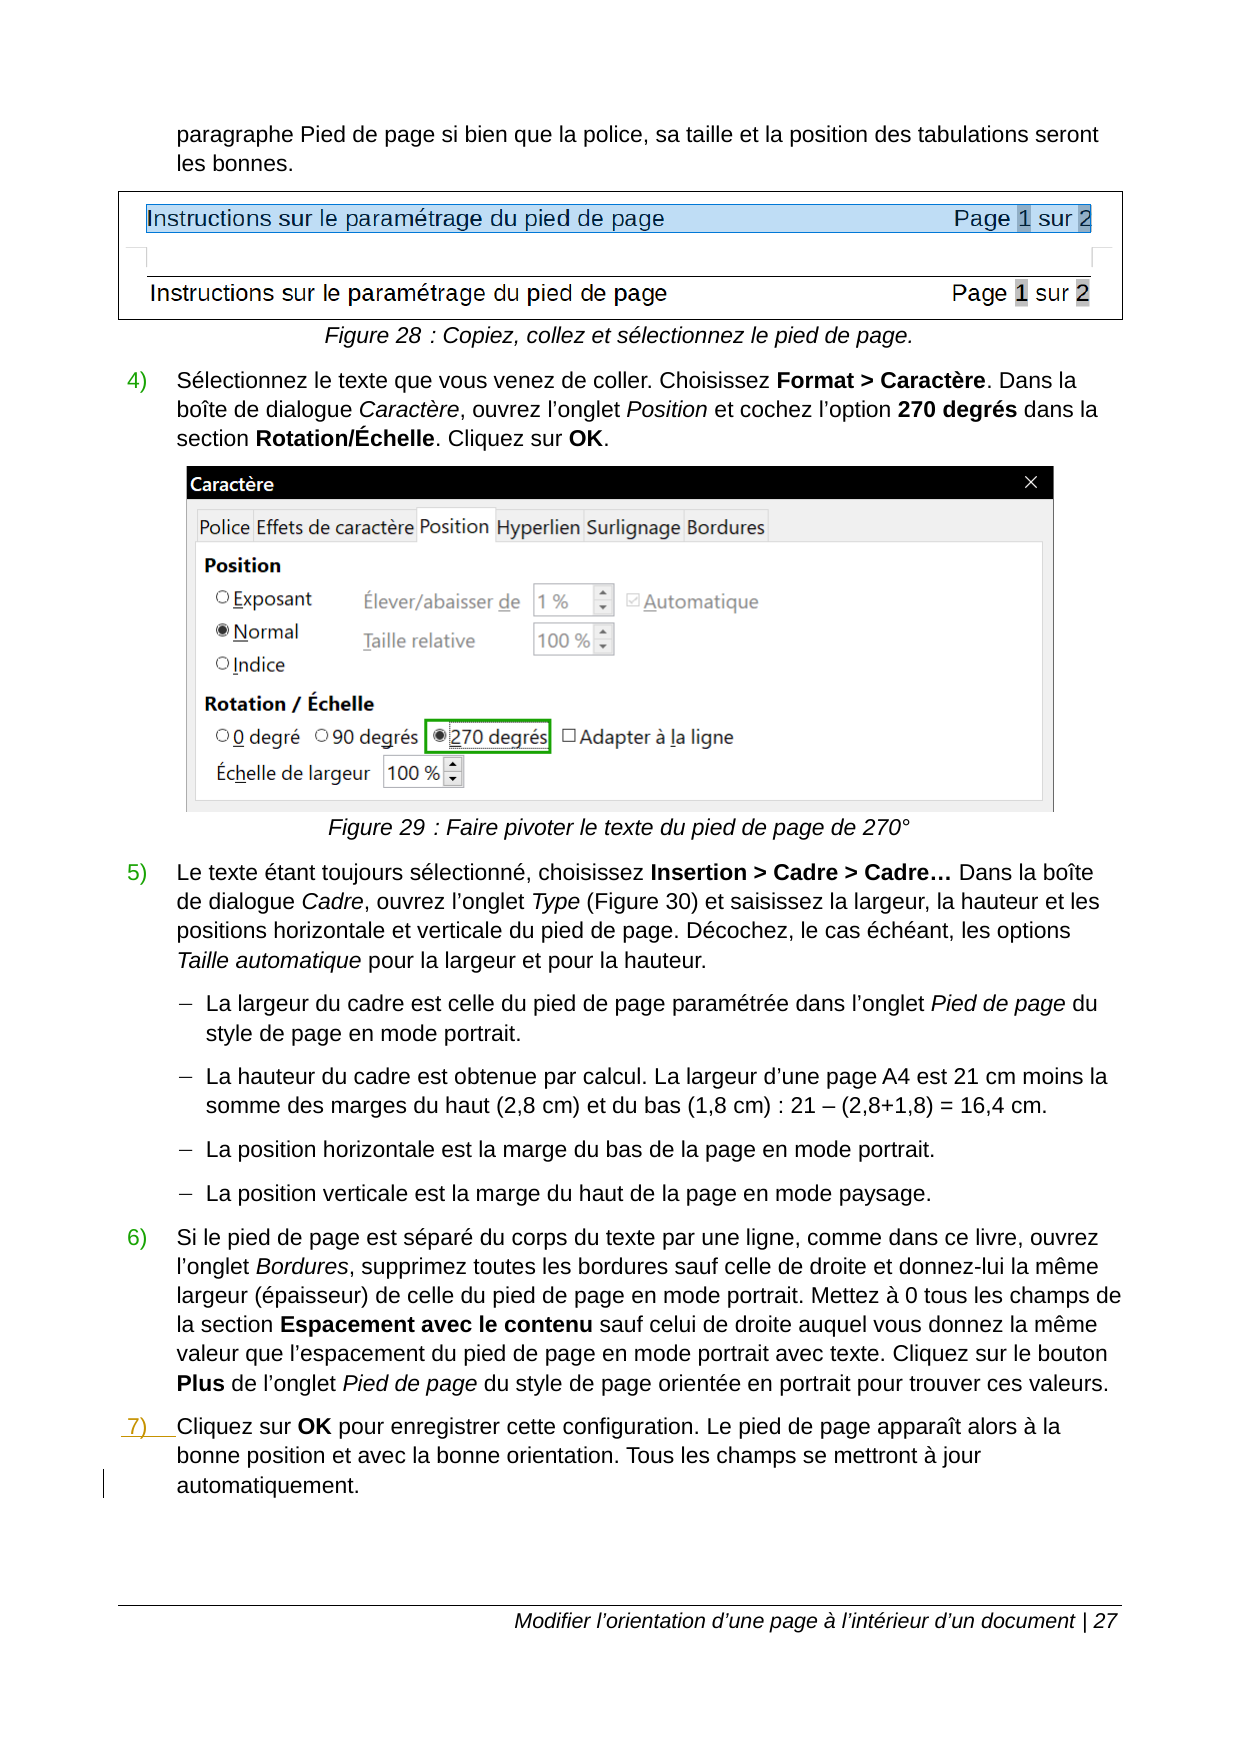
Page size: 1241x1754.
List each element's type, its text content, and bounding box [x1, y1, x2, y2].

list Cliquez sur OK pour enregistrer cette configuration. Le pied de page apparaît alors à la bonne position et avec la bonne orientation. Tous les champs se mettront à jour automatiquement. [147, 1410, 1122, 1498]
list La largeur du cadre est celle du pied de page paramétrée dans l’onglet Pied de page du style de page en mode portrait. [176, 987, 1122, 1046]
text Figure 27 : Faire pivoter le texte du pied de page de 270° [118, 812, 1122, 841]
list La position verticale est la marge du haut de la page en mode paysage. [176, 1177, 1122, 1206]
picture [121, 194, 1119, 317]
text Figure 26 : Copiez, collez et sélectionnez le pied de page. [118, 320, 1122, 349]
list Le texte étant toujours sélectionné, choisissez Insertion > Cadre > Cadre… Dans la boîte de dialogue Cadre, ouvrez l’onglet Type (Figure 28) et saisissez la largeur, la hauteur et les positions horizontale et verticale du pied de page. Décochez, le cas échéant, les options Taille automatique pour la largeur et pour la hauteur. [147, 856, 1122, 973]
list La hauteur du cadre est obtenue par calcul. La largeur d’une page A4 est 21 cm moins la somme des marges du haut (2,8 cm) et du bas (1,8 cm) : 21 – (2,8+1,8) = 16,4 cm. [176, 1060, 1122, 1119]
list Sélectionnez le texte que vous venez de coller. Choisissez Format > Caractère. Dans la boîte de dialogue Caractère, ouvrez l’onglet Position et cochez l’option 270 degrés dans la section Rotation/Échelle. Cliquez sur OK. [147, 364, 1122, 451]
list paragraphe Pied de page si bien que la police, sa taille et la position des tabulations seront les bonnes. [147, 118, 1122, 176]
list Si le pied de page est séparé du corps du texte par une ligne, comme dans ce livre, ouvrez l’onglet Bordures, supprimez toutes les bordures sauf celle de droite et donnez-lui la même largeur (épaisseur) de celle du pied de page en mode portrait. Mettez à 0 tous les champs de la section Espacement avec le contenu sauf celui de droite auquel vous donnez la même valeur que l’espacement du pied de page en mode portrait avec texte. Cliquez sur le bouton Plus de l’onglet Pied de page du style de page orientée en portrait pour trouver ces valeurs. [147, 1221, 1122, 1396]
list La position horizontale est la marge du bas de la page en mode portrait. [176, 1133, 1122, 1162]
picture [186, 466, 1054, 812]
